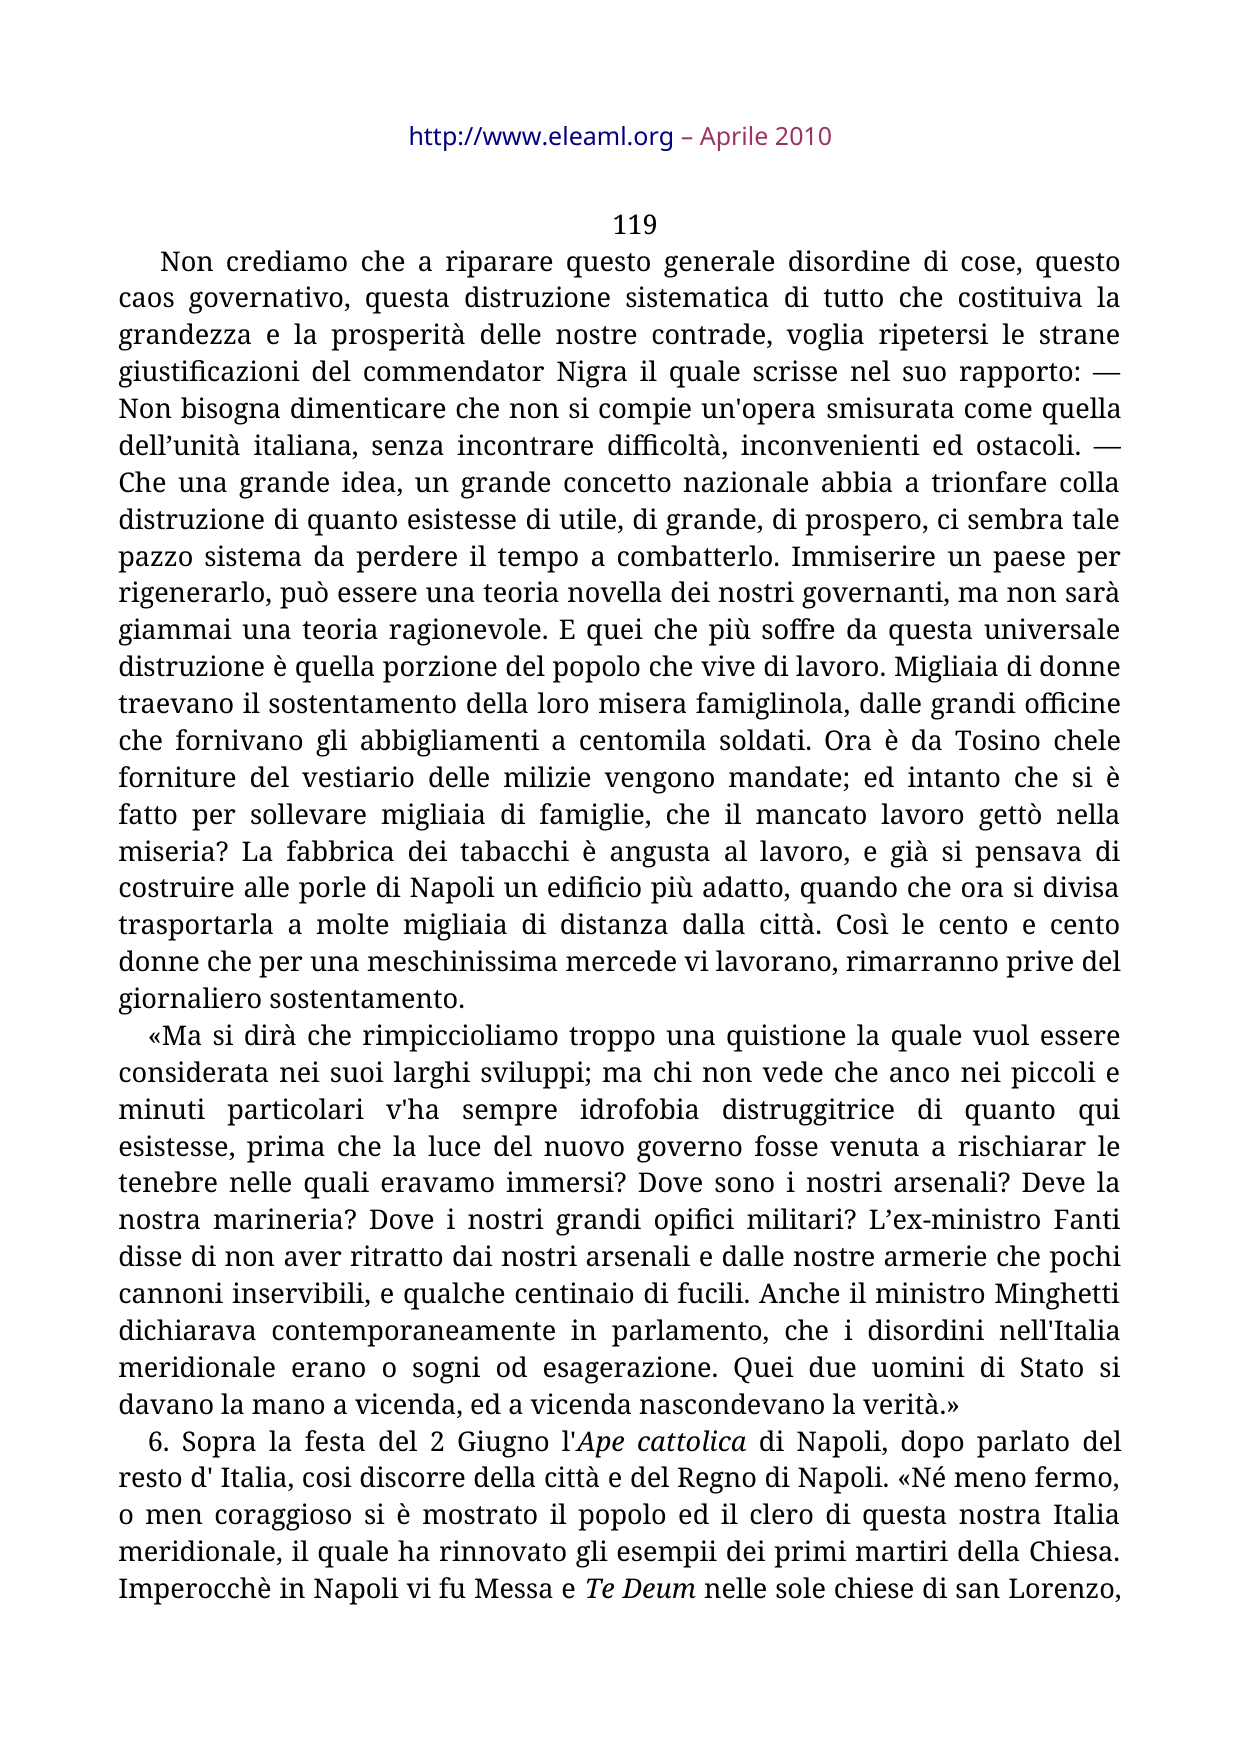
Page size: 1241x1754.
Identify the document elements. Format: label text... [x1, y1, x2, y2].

text «Ma si dirà che rimpiccioliamo troppo una quistione la quale vuol essere considerata nei suoi larghi sviluppi; ma chi non vede che anco nei piccoli e minuti particolari v'ha sempre idrofobia distruggitrice di quanto qui esistesse, prima che la luce del nuovo governo fosse venuta a rischiarar le tenebre nelle quali eravamo immersi? Dove sono i nostri arsenali? Deve la nostra marineria? Dove i nostri grandi opifici militari? L’ex-ministro Fanti disse di non aver ritratto dai nostri arsenali e dalle nostre armerie che pochi cannoni inservibili, e qualche centinaio di fucili. Anche il ministro Minghetti dichiarava contemporaneamente in parlamento, che i disordini nell'Italia meridionale erano o sogni od esagerazione. Quei due uomini di Stato si davano la mano a vicenda, ed a vicenda nascondevano la verità.» [118, 1016, 1122, 1422]
text 6. Sopra la festa del 2 Giugno l'Ape cattolica di Napoli, dopo parlato del resto d' Italia, cosi discorre della città e del Regno di Napoli. «Né meno fermo, o men coraggioso si è mostrato il popolo ed il clero di questa nostra Italia meridionale, il quale ha rinnovato gli esempii dei primi martiri della Chiesa. Imperocchè in Napoli vi fu Messa e Te Deum nelle sole chiese di san Lorenzo, [118, 1422, 1122, 1606]
text 119 [118, 205, 1122, 242]
text Non crediamo che a riparare questo generale disordine di cose, questo caos governativo, questa distruzione sistematica di tutto che costituiva la grandezza e la prosperità delle nostre contrade, voglia ripetersi le strane giustificazioni del commendator Nigra il quale scrisse nel suo rapporto: — Non bisogna dimenticare che non si compie un'opera smisurata come quella dell’unità italiana, senza incontrare difficoltà, inconvenienti ed ostacoli. — Che una grande idea, un grande concetto nazionale abbia a trionfare colla distruzione di quanto esistesse di utile, di grande, di prospero, ci sembra tale pazzo sistema da perdere il tempo a combatterlo. Immiserire un paese per rigenerarlo, può essere una teoria novella dei nostri governanti, ma non sarà giammai una teoria ragionevole. E quei che più soffre da questa universale distruzione è quella porzione del popolo che vive di lavoro. Migliaia di donne traevano il sostentamento della loro misera famiglinola, dalle grandi officine che fornivano gli abbigliamenti a centomila soldati. Ora è da Tosino chele forniture del vestiario delle milizie vengono mandate; ed intanto che si è fatto per sollevare migliaia di famiglie, che il mancato lavoro gettò nella miseria? La fabbrica dei tabacchi è angusta al lavoro, e già si pensava di costruire alle porle di Napoli un edificio più adatto, quando che ora si divisa trasportarla a molte migliaia di distanza dalla città. Così le cento e cento donne che per una meschinissima mercede vi lavorano, rimarranno prive del giornaliero sostentamento. [118, 242, 1122, 1016]
